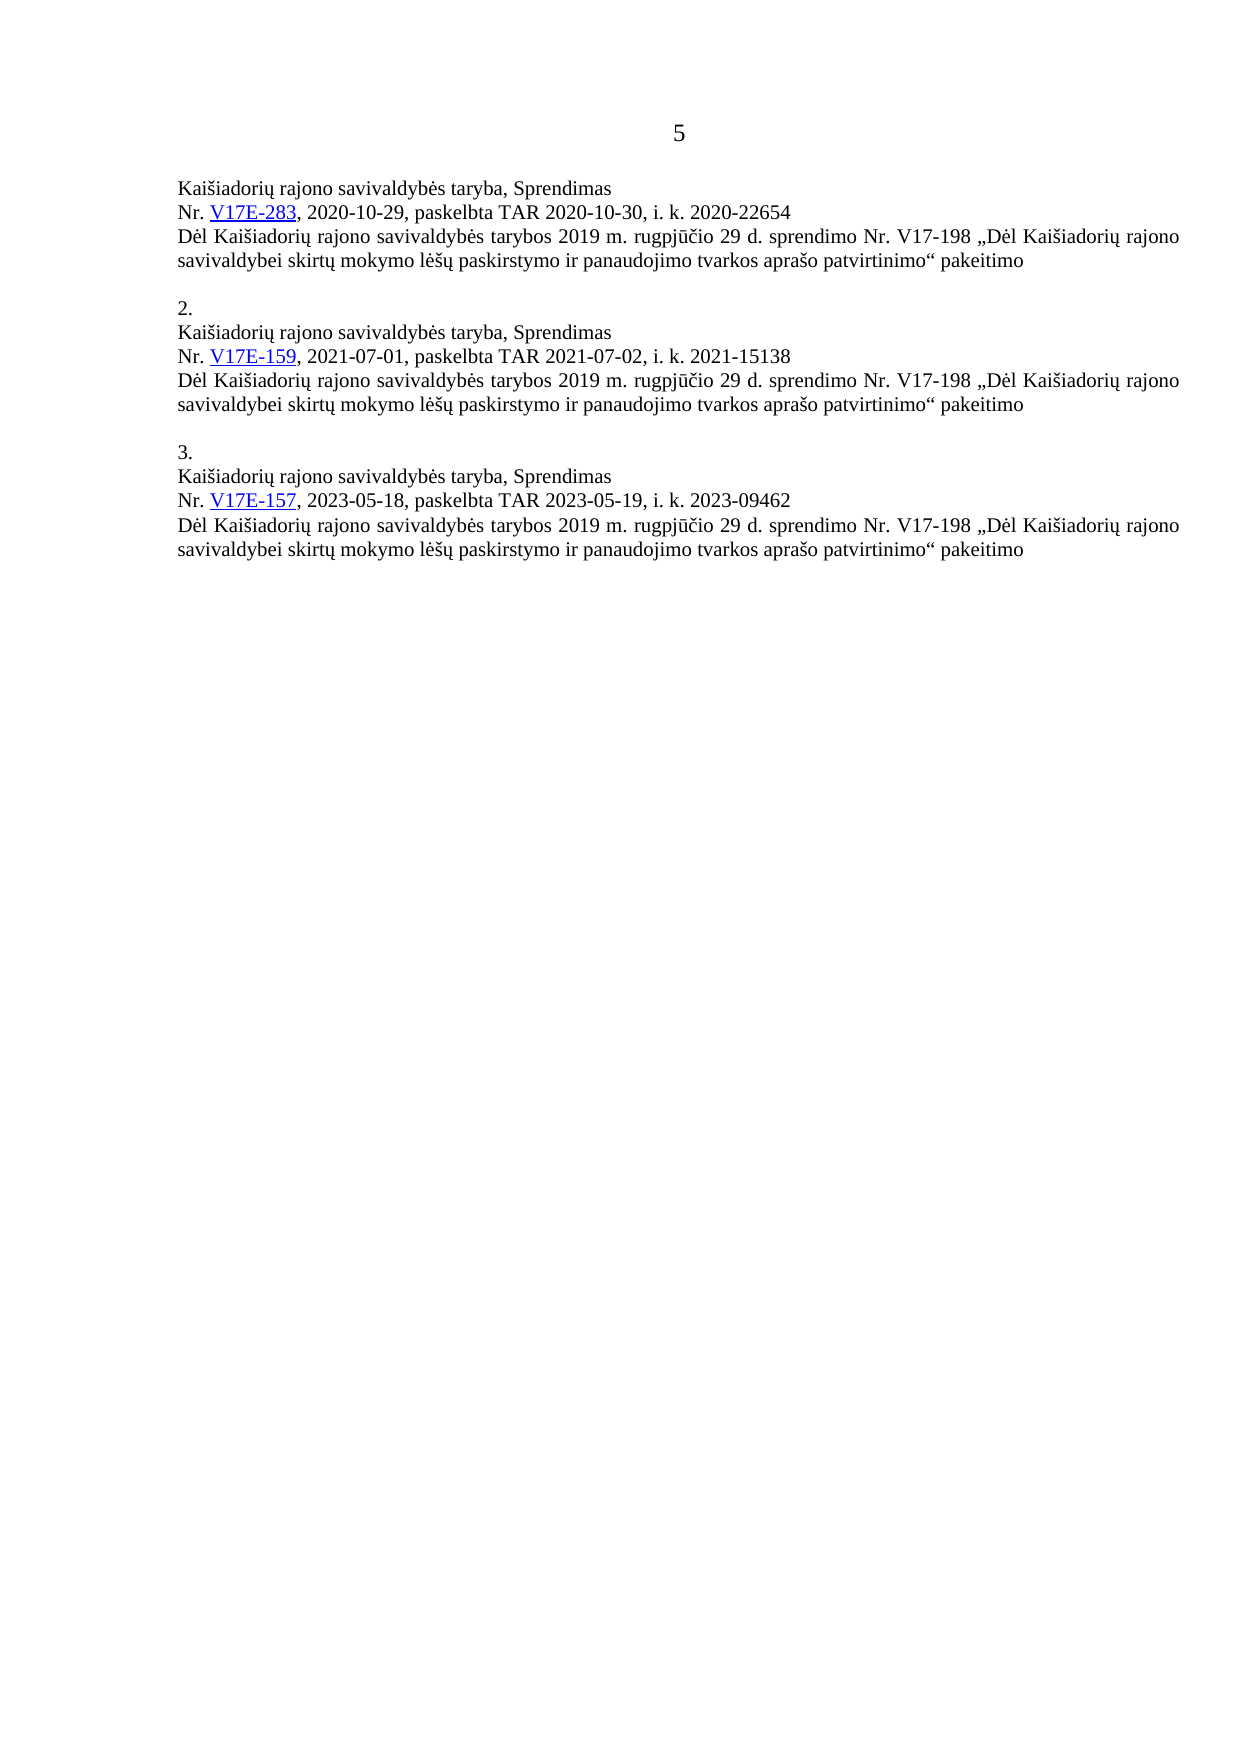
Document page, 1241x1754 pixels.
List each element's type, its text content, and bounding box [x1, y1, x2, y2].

text Nr. V17E-159, 2021-07-01, paskelbta TAR 2021-07-02, i. k. 2021-15138 [177, 344, 1181, 368]
text Dėl Kaišiadorių rajono savivaldybės tarybos 2019 m. rugpjūčio 29 d. sprendimo Nr. V17-198 „Dėl Kaišiadorių rajono savivaldybei skirtų mokymo lėšų paskirstymo ir panaudojimo tvarkos aprašo patvirtinimo“ pakeitimo [177, 512, 1181, 561]
text 2. [177, 296, 1181, 320]
text Dėl Kaišiadorių rajono savivaldybės tarybos 2019 m. rugpjūčio 29 d. sprendimo Nr. V17-198 „Dėl Kaišiadorių rajono savivaldybei skirtų mokymo lėšų paskirstymo ir panaudojimo tvarkos aprašo patvirtinimo“ pakeitimo [177, 368, 1181, 416]
text Kaišiadorių rajono savivaldybės taryba, Sprendimas [177, 176, 1181, 200]
text 3. [177, 440, 1181, 464]
text Dėl Kaišiadorių rajono savivaldybės tarybos 2019 m. rugpjūčio 29 d. sprendimo Nr. V17-198 „Dėl Kaišiadorių rajono savivaldybei skirtų mokymo lėšų paskirstymo ir panaudojimo tvarkos aprašo patvirtinimo“ pakeitimo [177, 224, 1181, 272]
text Kaišiadorių rajono savivaldybės taryba, Sprendimas [177, 464, 1181, 488]
text Nr. V17E-283, 2020-10-29, paskelbta TAR 2020-10-30, i. k. 2020-22654 [177, 200, 1181, 224]
text Nr. V17E-157, 2023-05-18, paskelbta TAR 2023-05-19, i. k. 2023-09462 [177, 488, 1181, 512]
text Kaišiadorių rajono savivaldybės taryba, Sprendimas [177, 320, 1181, 344]
